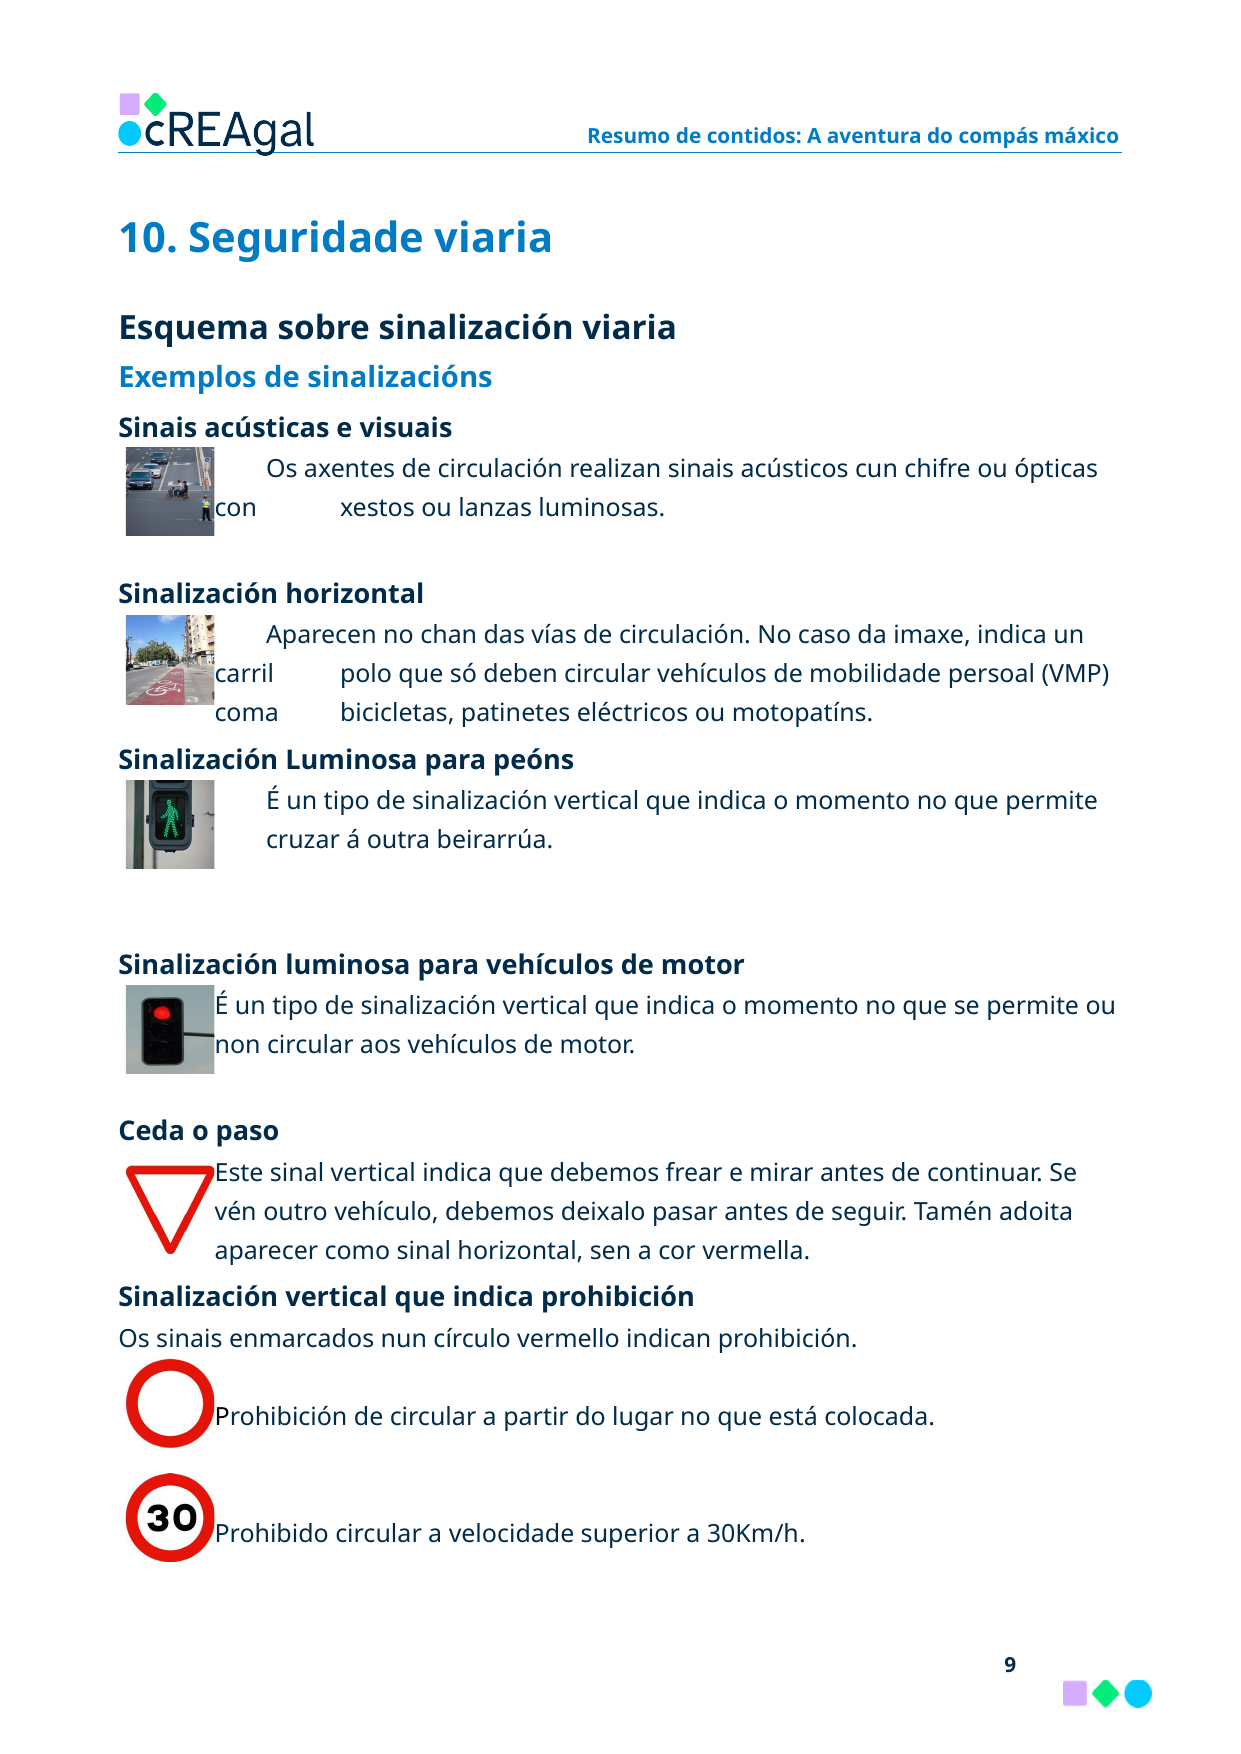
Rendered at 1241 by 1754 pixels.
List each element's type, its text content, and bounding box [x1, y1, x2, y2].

subtitle Sinalización vertical que indica prohibición [118, 1278, 1122, 1315]
text É un tipo de sinalización vertical que indica o momento no que se permite ou non circular aos vehículos de motor. [215, 988, 1122, 1061]
text Os sinais enmarcados nun círculo vermello indican prohibición. [118, 1320, 1122, 1354]
picture [125, 1165, 215, 1254]
subtitle Sinalización Luminosa para peóns [118, 740, 1122, 777]
picture [1063, 1680, 1135, 1708]
picture [125, 1473, 215, 1562]
picture [125, 447, 215, 536]
picture [125, 615, 215, 705]
text Este sinal vertical indica que debemos frear e mirar antes de continuar. Se vén outro vehículo, debemos deixalo pasar antes de seguir. Tamén adoita aparecer como sinal horizontal, sen a cor vermella. [118, 1154, 1122, 1267]
picture [125, 985, 215, 1074]
picture [118, 93, 314, 156]
text Prohibición de circular a partir do lugar no que está colocada. [215, 1399, 1122, 1433]
subtitle Exemplos de sinalizacións [118, 356, 1122, 396]
subtitle Esquema sobre sinalización viaria [118, 304, 1122, 349]
picture [1141, 1696, 1152, 1708]
text Aparecen no chan das vías de circulación. No caso da imaxe, indica un carril polo que só deben circular vehículos de mobilidade persoal (VMP) coma bicicletas, patinetes eléctricos ou motopatíns. [118, 617, 1122, 729]
subtitle Ceda o paso [118, 1112, 1122, 1149]
picture [1145, 1680, 1152, 1690]
subtitle Sinalización horizontal [118, 574, 1122, 611]
text É un tipo de sinalización vertical que indica o momento no que permite cruzar á outra beirarrúa. [215, 783, 1122, 856]
text Prohibido circular a velocidade superior a 30Km/h. [215, 1516, 1122, 1550]
subtitle 10. Seguridade viaria [118, 207, 1122, 264]
subtitle Sinalización luminosa para vehículos de motor [118, 946, 1122, 982]
picture [125, 1358, 215, 1448]
subtitle Sinais acústicas e visuais [118, 408, 1122, 445]
text Os axentes de circulación realizan sinais acústicos cun chifre ou ópticas con xestos ou lanzas luminosas. [215, 450, 1122, 524]
picture [125, 780, 215, 869]
